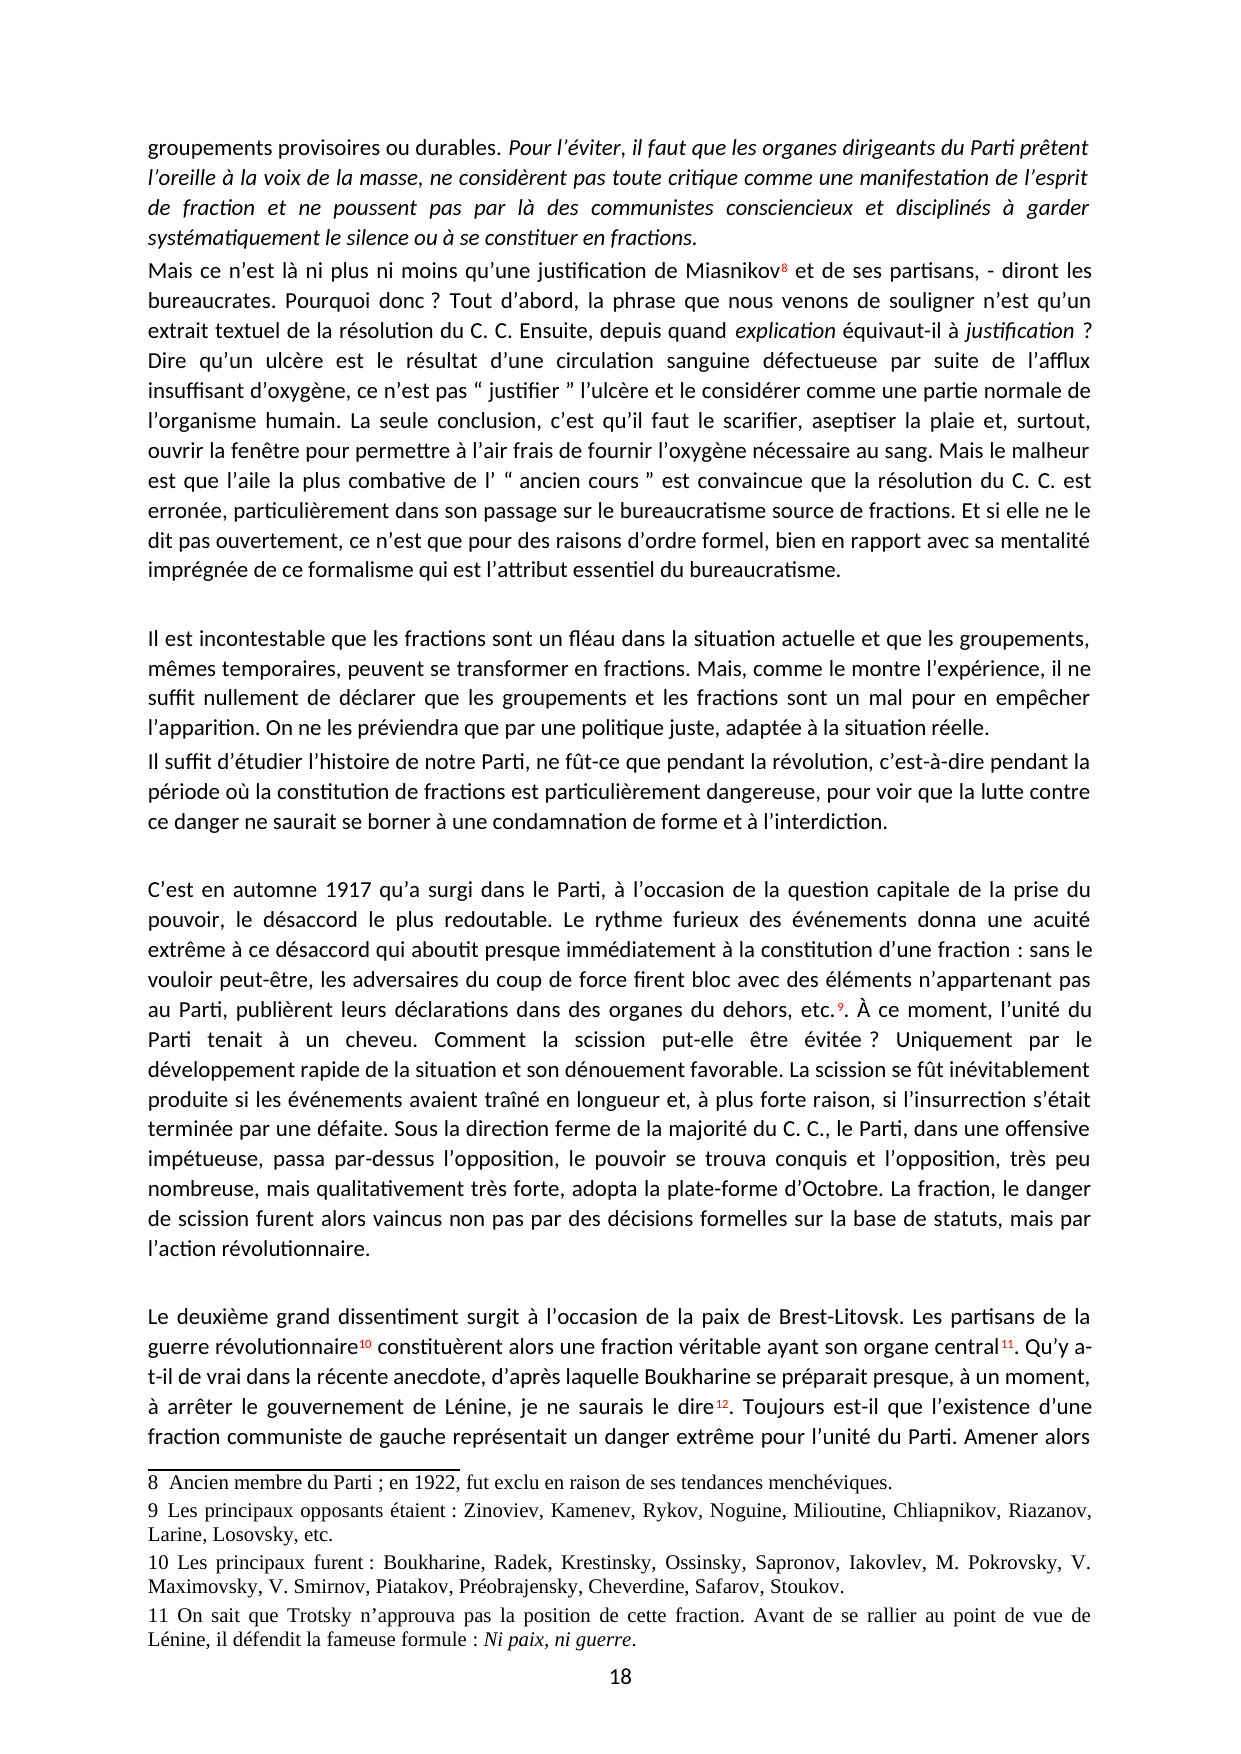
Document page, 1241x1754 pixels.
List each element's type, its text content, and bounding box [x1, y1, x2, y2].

text C’est en automne 1917 qu’a surgi dans le Parti, à l’occasion de la question capitale de la prise du pouvoir, le désaccord le plus redoutable. Le rythme furieux des événements donna une acuité extrême à ce désaccord qui aboutit presque immédiatement à la constitution d’une fraction : sans le vouloir peut-être, les adversaires du coup de force firent bloc avec des éléments n’appartenant pas au Parti, publièrent leurs déclarations dans des organes du dehors, etc.. À ce moment, l’unité du Parti tenait à un cheveu. Comment la scission put-elle être évitée ? Uniquement par le développement rapide de la situation et son dénouement favorable. La scission se fût inévitablement produite si les événements avaient traîné en longueur et, à plus forte raison, si l’insurrection s’était terminée par une défaite. Sous la direction ferme de la majorité du C. C., le Parti, dans une offensive impétueuse, passa par-dessus l’opposition, le pouvoir se trouva conquis et l’opposition, très peu nombreuse, mais qualitativement très forte, adopta la plate-forme d’Octobre. La fraction, le danger de scission furent alors vaincus non pas par des décisions formelles sur la base de statuts, mais par l’action révolutionnaire. [148, 875, 1093, 1262]
text On sait que Trotsky n’approuva pas la position de cette fraction. Avant de se rallier au point de vue de Lénine, il défendit la fameuse formule : Ni paix, ni guerre. [148, 1602, 1093, 1651]
text groupements provisoires ou durables. Pour l’éviter, il faut que les organes dirigeants du Parti prêtent l’oreille à la voix de la masse, ne considèrent pas toute critique comme une manifestation de l’esprit de fraction et ne poussent pas par là des communistes consciencieux et disciplinés à garder systématiquement le silence ou à se constituer en fractions. [148, 133, 1093, 251]
text Les principaux opposants étaient : Zinoviev, Kamenev, Rykov, Noguine, Milioutine, Chliapnikov, Riazanov, Larine, Losovsky, etc. [148, 1498, 1093, 1546]
text Les principaux furent : Boukharine, Radek, Krestinsky, Ossinsky, Sapronov, Iakovlev, M. Pokrovsky, V. Maximovsky, V. Smirnov, Piatakov, Préobrajensky, Cheverdine, Safarov, Stoukov. [148, 1550, 1093, 1598]
text Ancien membre du Parti ; en 1922, fut exclu en raison de ses tendances menchéviques. [148, 1470, 1093, 1494]
text Le deuxième grand dissentiment surgit à l’occasion de la paix de Brest-Litovsk. Les partisans de la guerre révolutionnaire constituèrent alors une fraction véritable ayant son organe central. Qu’y a-t-il de vrai dans la récente anecdote, d’après laquelle Boukharine se préparait presque, à un moment, à arrêter le gouvernement de Lénine, je ne saurais le dire. Toujours est-il que l’existence d’une fraction communiste de gauche représentait un danger extrême pour l’unité du Parti. Amener alors [148, 1302, 1093, 1450]
text Il est incontestable que les fractions sont un fléau dans la situation actuelle et que les groupements, mêmes temporaires, peuvent se transformer en fractions. Mais, comme le montre l’expérience, il ne suffit nullement de déclarer que les groupements et les fractions sont un mal pour en empêcher l’apparition. On ne les préviendra que par une politique juste, adaptée à la situation réelle. [148, 624, 1093, 741]
text Il suffit d’étudier l’histoire de notre Parti, ne fût-ce que pendant la révolution, c’est-à-dire pendant la période où la constitution de fractions est particulièrement dangereuse, pour voir que la lutte contre ce danger ne saurait se borner à une condamnation de forme et à l’interdiction. [148, 747, 1093, 835]
text Mais ce n’est là ni plus ni moins qu’une justification de Miasnikov et de ses partisans, - diront les bureaucrates. Pourquoi donc ? Tout d’abord, la phrase que nous venons de souligner n’est qu’un extrait textuel de la résolution du C. C. Ensuite, depuis quand explication équivaut-il à justification ? Dire qu’un ulcère est le résultat d’une circulation sanguine défectueuse par suite de l’afflux insuffisant d’oxygène, ce n’est pas “ justifier ” l’ulcère et le considérer comme une partie normale de l’organisme humain. La seule conclusion, c’est qu’il faut le scarifier, aseptiser la plaie et, surtout, ouvrir la fenêtre pour permettre à l’air frais de fournir l’oxygène nécessaire au sang. Mais le malheur est que l’aile la plus combative de l’ “ ancien cours ” est convaincue que la résolution du C. C. est erronée, particulièrement dans son passage sur le bureaucratisme source de fractions. Et si elle ne le dit pas ouvertement, ce n’est que pour des raisons d’ordre formel, bien en rapport avec sa mentalité imprégnée de ce formalisme qui est l’attribut essentiel du bureaucratisme. [148, 257, 1093, 584]
